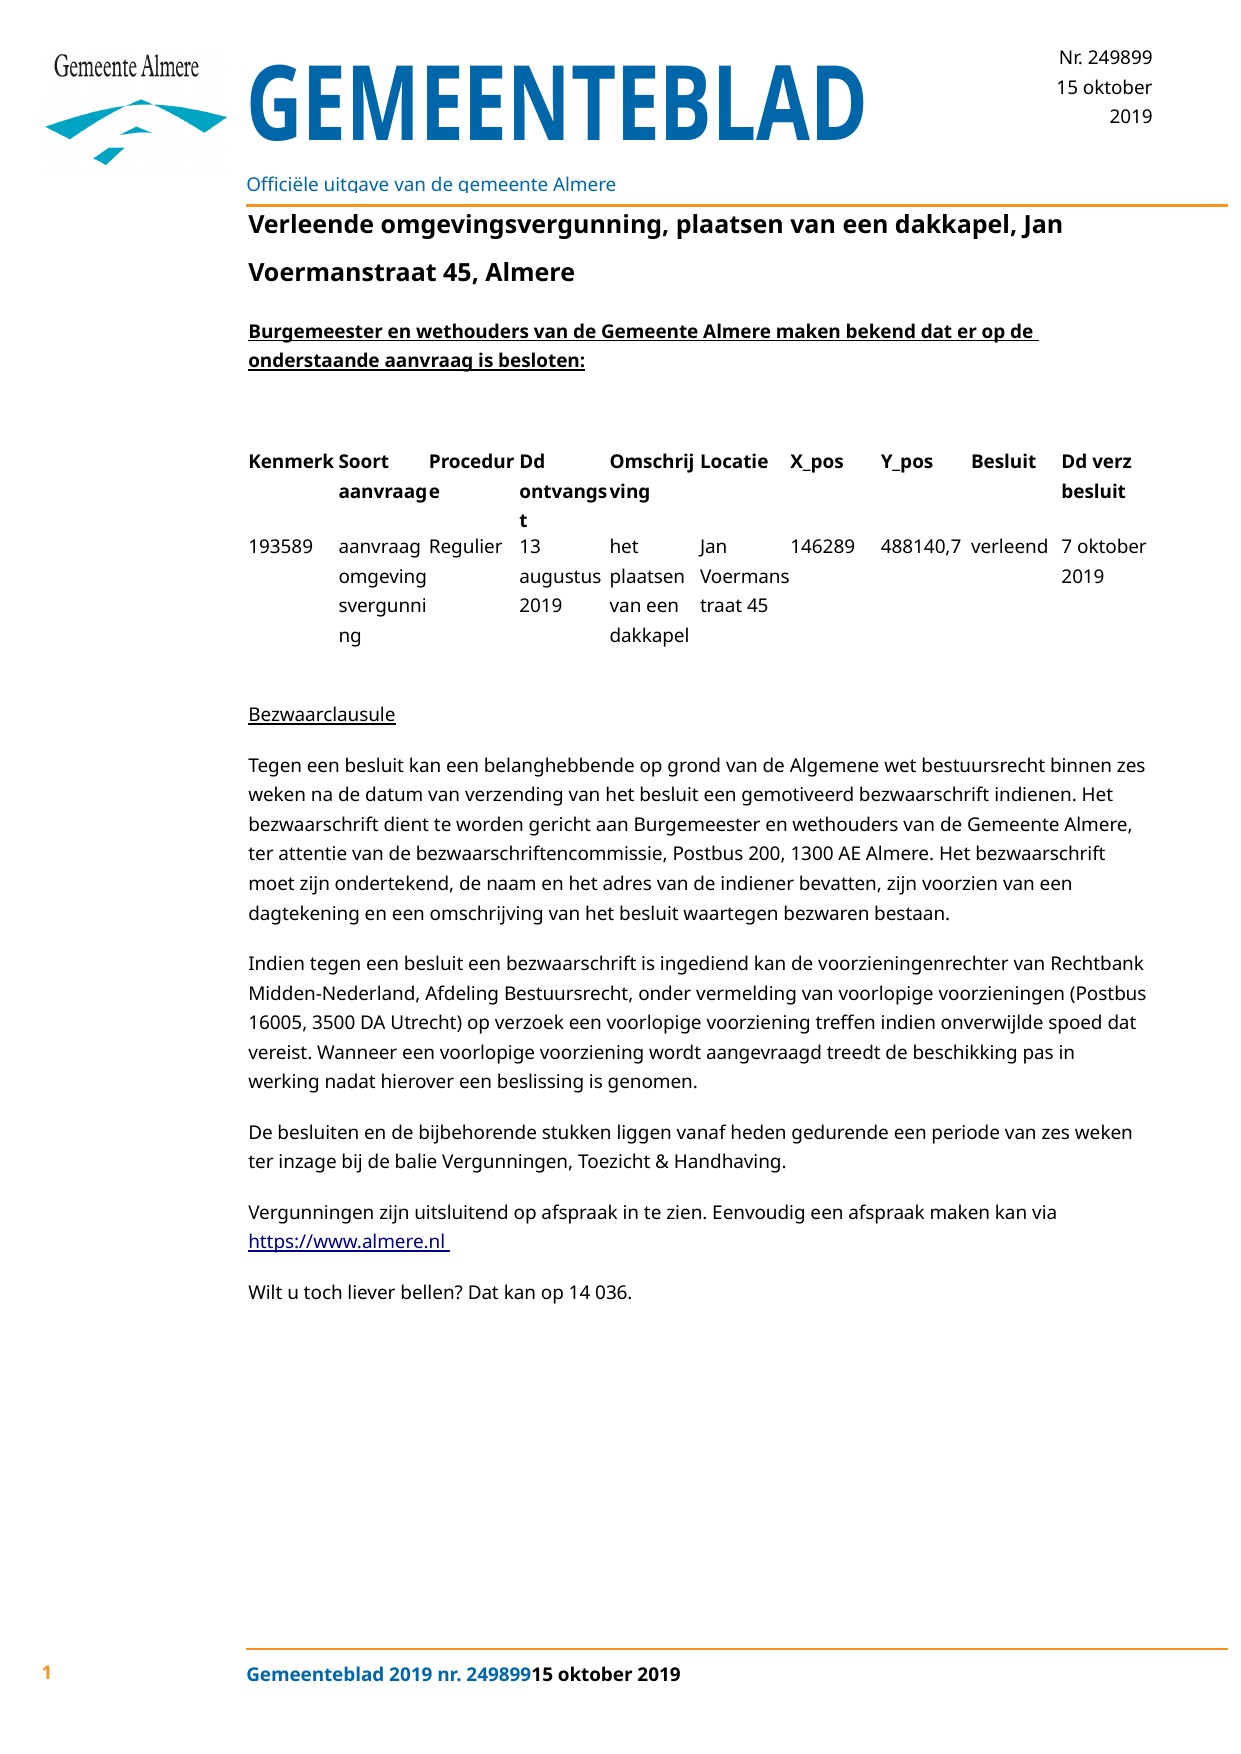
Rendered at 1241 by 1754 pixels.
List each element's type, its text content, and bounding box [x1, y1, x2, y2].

table_cell 7 oktober 2019 [1061, 533, 1152, 648]
text De besluiten en de bijbehorende stukken liggen vanaf heden gedurende een periode van zes weken ter inzage bij de balie Vergunningen, Toezicht & Handhaving. [248, 1119, 1152, 1174]
picture [41, 47, 231, 172]
table_header Y_pos [881, 449, 971, 533]
text Wilt u toch liever bellen? Dat kan op 14 036. [248, 1279, 1152, 1305]
table_cell aanvraag omgevingsvergunning [338, 533, 429, 648]
table_header Besluit [971, 449, 1061, 533]
text Tegen een besluit kan een belanghebbende op grond van de Algemene wet bestuursrecht binnen zes weken na de datum van verzending van het besluit een gemotiveerd bezwaarschrift indienen. Het bezwaarschrift dient te worden gericht aan Burgemeester en wethouders van de Gemeente Almere, ter attentie van de bezwaarschriftencommissie, Postbus 200, 1300 AE Almere. Het bezwaarschrift moet zijn ondertekend, de naam en het adres van de indiener bevatten, zijn voorzien van een dagtekening en een omschrijving van het besluit waartegen bezwaren bestaan. [248, 752, 1152, 926]
table_header X_pos [790, 449, 881, 533]
text Burgemeester en wethouders van de Gemeente Almere maken bekend dat er op de onderstaande aanvraag is besloten: [248, 318, 1152, 373]
text Bezwaarclausule [248, 701, 1152, 727]
table_header Soort aanvraag [338, 449, 429, 533]
table_cell Jan Voermanstraat 45 [700, 533, 790, 648]
table_header Kenmerk [248, 449, 338, 533]
table_cell Regulier [429, 533, 519, 648]
table_cell verleend [971, 533, 1061, 648]
table_header Procedure [429, 449, 519, 533]
table_header Omschrijving [609, 449, 700, 533]
table_header Dd verz besluit [1061, 449, 1152, 533]
text Vergunningen zijn uitsluitend op afspraak in te zien. Eenvoudig een afspraak maken kan via https://www.almere.nl [248, 1199, 1152, 1254]
text Verleende omgevingsvergunning, plaatsen van een dakkapel, Jan Voermanstraat 45, Almere [248, 207, 1152, 288]
table_cell 488140,7 [881, 533, 971, 648]
table_cell 13 augustus 2019 [519, 533, 609, 648]
table_cell 193589 [248, 533, 338, 648]
text Indien tegen een besluit een bezwaarschrift is ingediend kan de voorzieningenrechter van Rechtbank Midden-Nederland, Afdeling Bestuursrecht, onder vermelding van voorlopige voorzieningen (Postbus 16005, 3500 DA Utrecht) op verzoek een voorlopige voorziening treffen indien onverwijlde spoed dat vereist. Wanneer een voorlopige voorziening wordt aangevraagd treedt de beschikking pas in werking nadat hierover een beslissing is genomen. [248, 950, 1152, 1094]
table_cell het plaatsen van een dakkapel [609, 533, 700, 648]
table_header Dd ontvangst [519, 449, 609, 533]
table_cell 146289 [790, 533, 881, 648]
table_header Locatie [700, 449, 790, 533]
